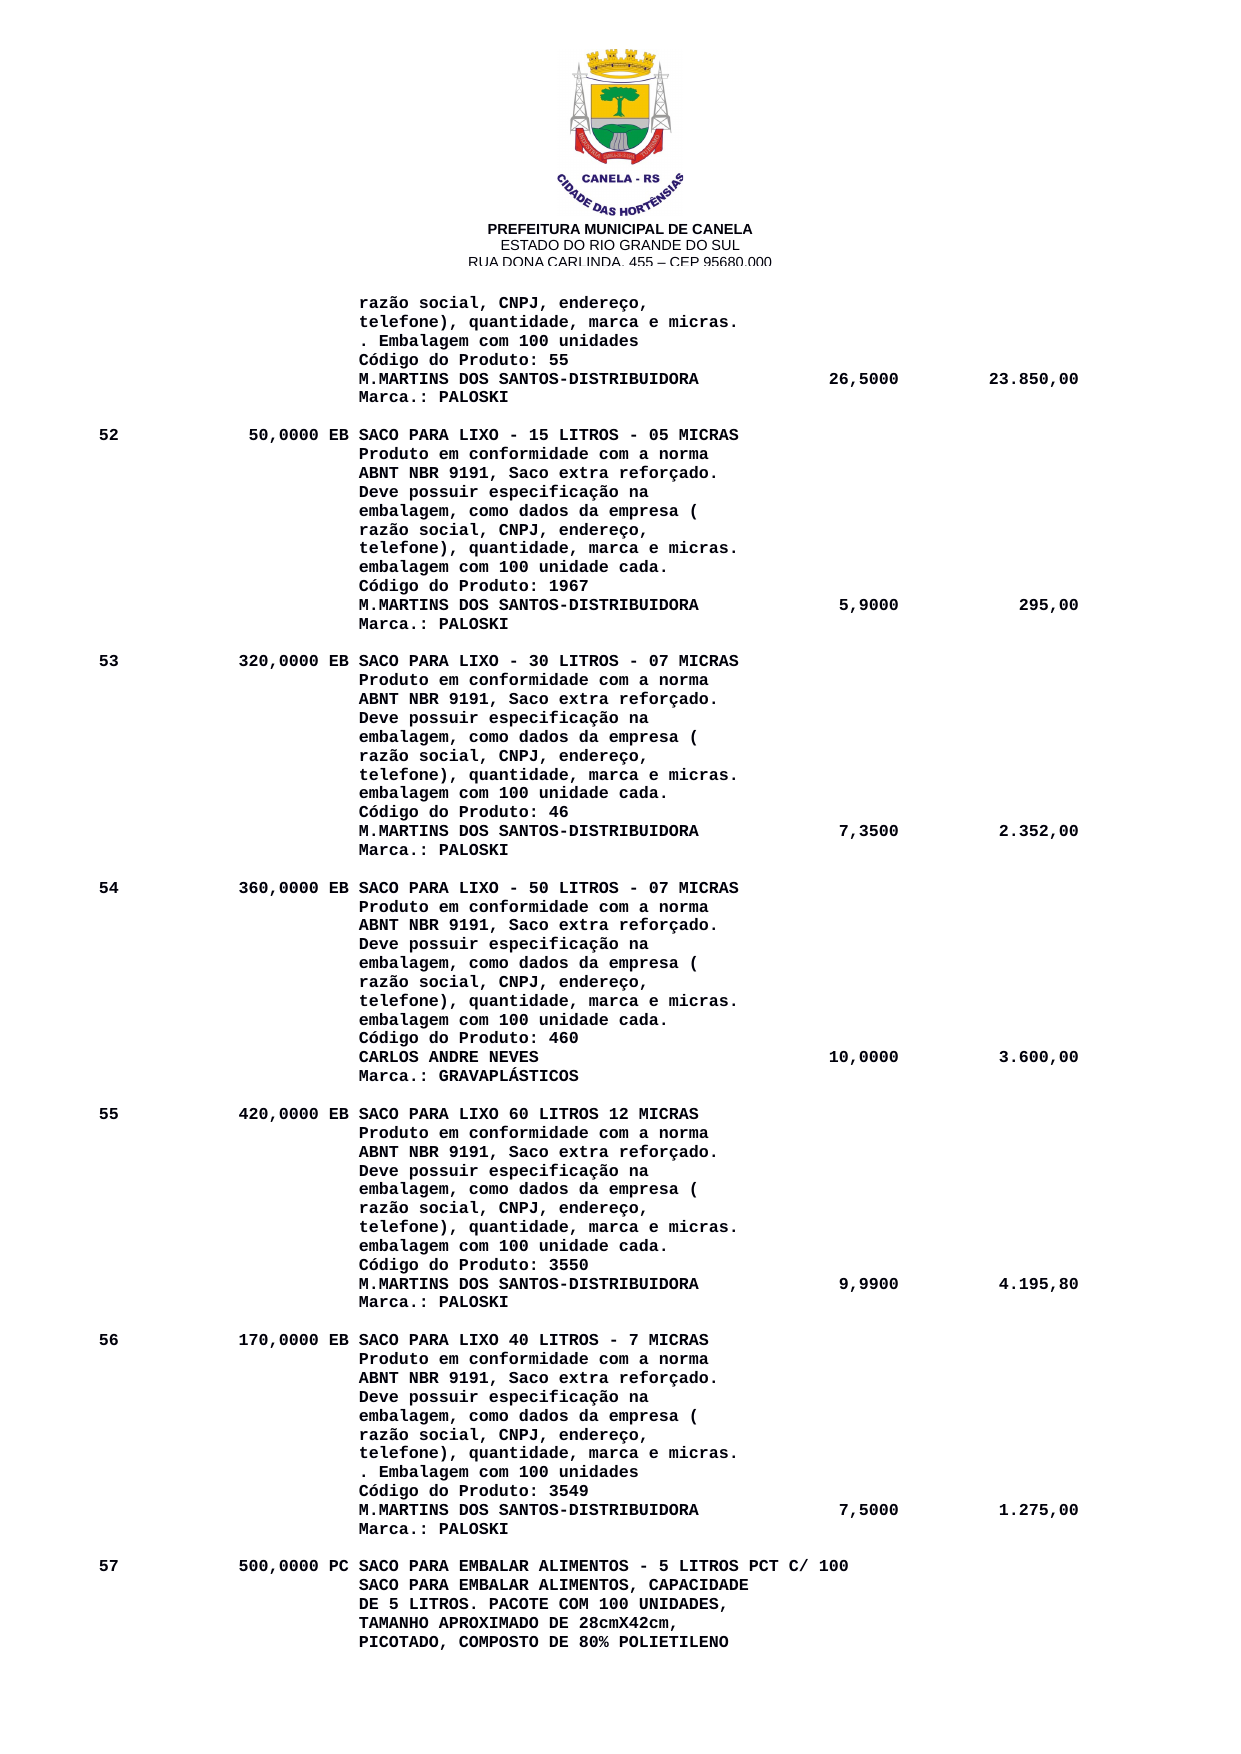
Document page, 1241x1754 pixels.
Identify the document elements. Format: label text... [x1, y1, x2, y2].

text razão social, CNPJ, endereço, telefone), quantidade, marca e micras. . Embalagem com 100 unidades Código do Produto: 55 M.MARTINS DOS SANTOS-DISTRIBUIDORA 26,5000 23.850,00 Marca.: PALOSKI 52 50,0000 EB SACO PARA LIXO - 15 LITROS - 05 MICRAS Produto em conformidade com a norma ABNT NBR 9191, Saco extra reforçado. Deve possuir especificação na embalagem, como dados da empresa ( razão social, CNPJ, endereço, telefone), quantidade, marca e micras. embalagem com 100 unidade cada. Código do Produto: 1967 M.MARTINS DOS SANTOS-DISTRIBUIDORA 5,9000 295,00 Marca.: PALOSKI 53 320,0000 EB SACO PARA LIXO - 30 LITROS - 07 MICRAS Produto em conformidade com a norma ABNT NBR 9191, Saco extra reforçado. Deve possuir especificação na embalagem, como dados da empresa ( razão social, CNPJ, endereço, telefone), quantidade, marca e micras. embalagem com 100 unidade cada. Código do Produto: 46 M.MARTINS DOS SANTOS-DISTRIBUIDORA 7,3500 2.352,00 Marca.: PALOSKI 54 360,0000 EB SACO PARA LIXO - 50 LITROS - 07 MICRAS Produto em conformidade com a norma ABNT NBR 9191, Saco extra reforçado. Deve possuir especificação na embalagem, como dados da empresa ( razão social, CNPJ, endereço, telefone), quantidade, marca e micras. embalagem com 100 unidade cada. Código do Produto: 460 CARLOS ANDRE NEVES 10,0000 3.600,00 Marca.: GRAVAPLÁSTICOS 55 420,0000 EB SACO PARA LIXO 60 LITROS 12 MICRAS Produto em conformidade com a norma ABNT NBR 9191, Saco extra reforçado. Deve possuir especificação na embalagem, como dados da empresa ( razão social, CNPJ, endereço, telefone), quantidade, marca e micras. embalagem com 100 unidade cada. Código do Produto: 3550 M.MARTINS DOS SANTOS-DISTRIBUIDORA 9,9900 4.195,80 Marca.: PALOSKI 56 170,0000 EB SACO PARA LIXO 40 LITROS - 7 MICRAS Produto em conformidade com a norma ABNT NBR 9191, Saco extra reforçado. Deve possuir especificação na embalagem, como dados da empresa ( razão social, CNPJ, endereço, telefone), quantidade, marca e micras. . Embalagem com 100 unidades Código do Produto: 3549 M.MARTINS DOS SANTOS-DISTRIBUIDORA 7,5000 1.275,00 Marca.: PALOSKI 57 500,0000 PC SACO PARA EMBALAR ALIMENTOS - 5 LITROS PCT C/ 100 SACO PARA EMBALAR ALIMENTOS, CAPACIDADE DE 5 LITROS. PACOTE COM 100 UNIDADES, TAMANHO APROXIMADO DE 28cmX42cm, PICOTADO, COMPOSTO DE 80% POLIETILENO [88, 295, 1152, 1652]
picture [557, 49, 684, 216]
